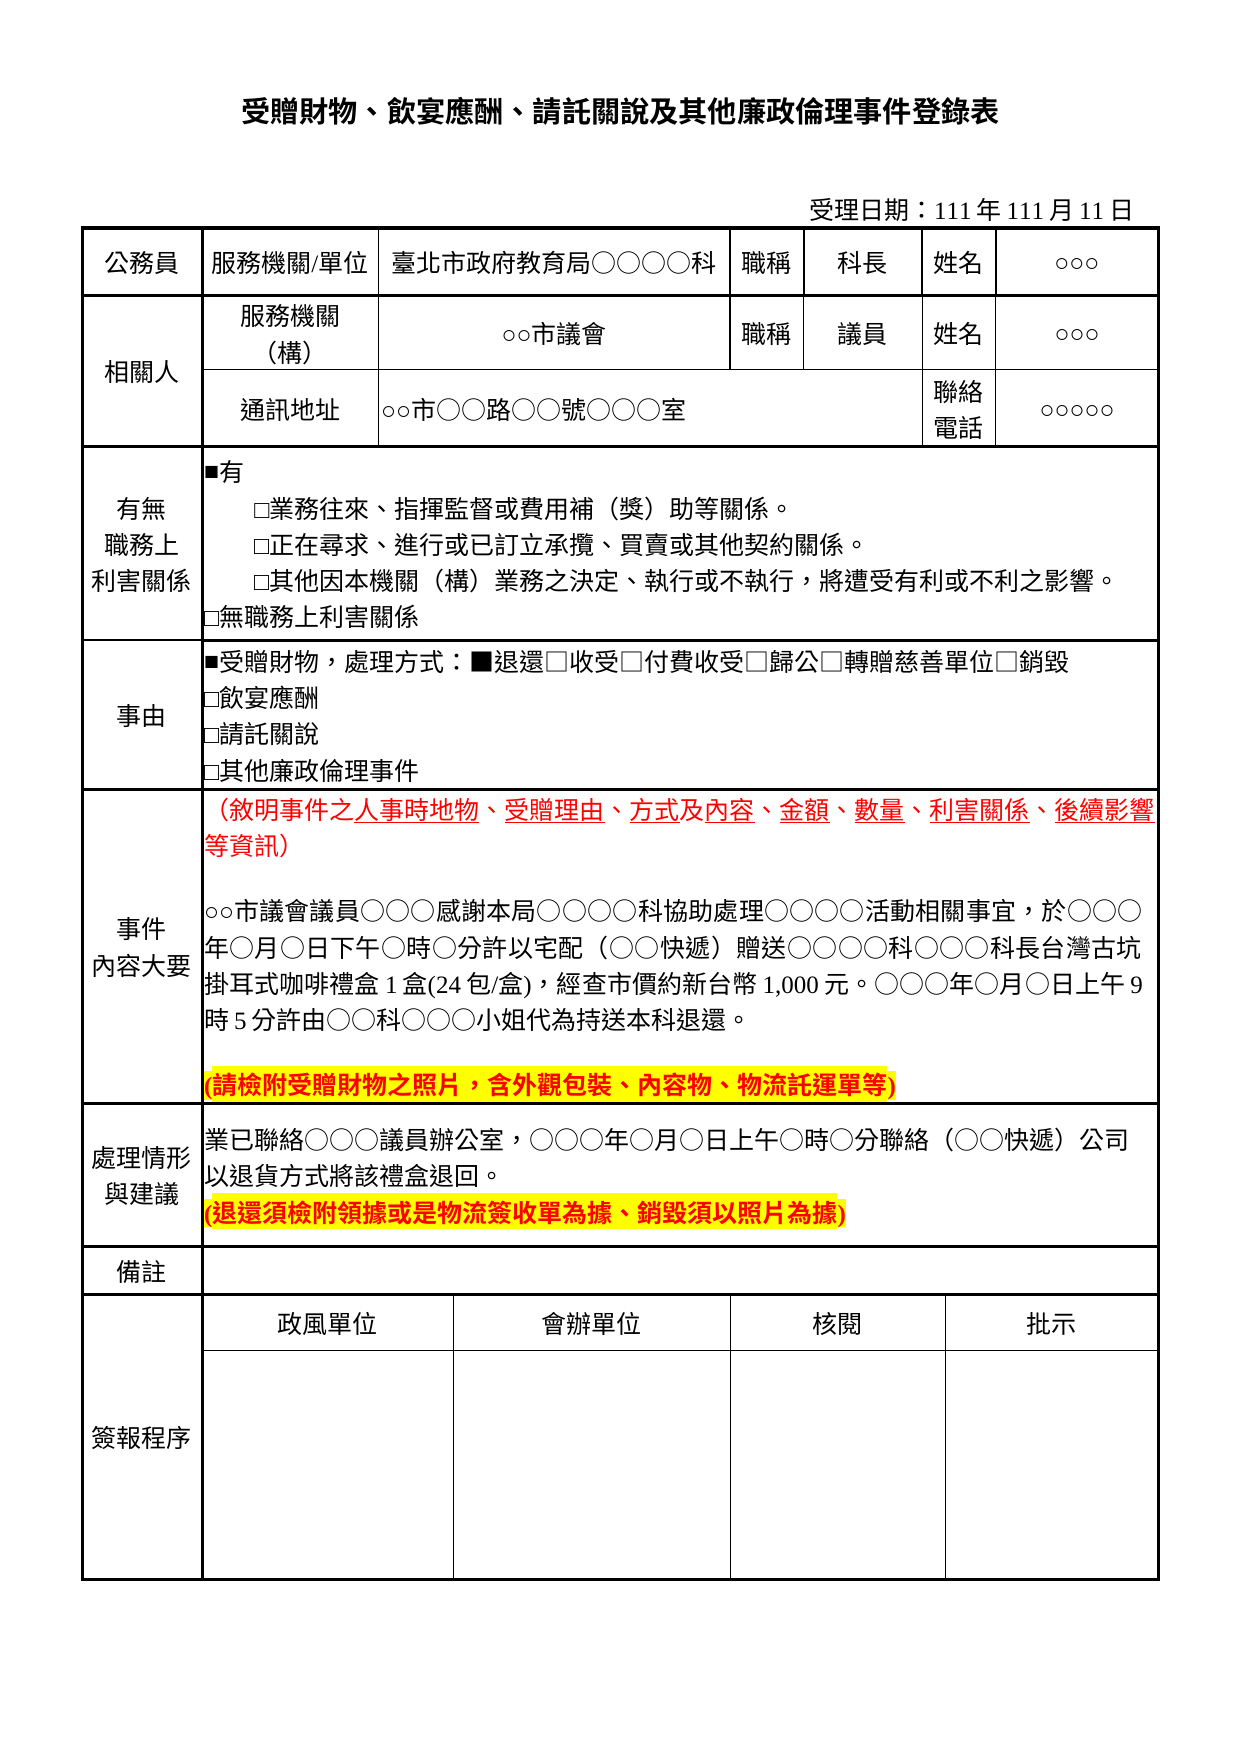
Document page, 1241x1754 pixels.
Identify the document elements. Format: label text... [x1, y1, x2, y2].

table_cell 批示 [946, 1296, 1157, 1350]
table_cell [731, 1351, 945, 1577]
table_cell （敘明事件之人事時地物、受贈理由、方式及內容、金額、數量、利害關係、後續影響等資訊） ○○市議會議員○○○感謝本局○○○○科協助處理○○○○活動相關事宜，於○○○年○月○日下午○時○分許以宅配（○○快遞）贈送○○○○科○○○科長台灣古坑掛耳式咖啡禮盒1盒(24包/盒)，經查市價約新台幣1,000元。○○○年○月○日上午9時5分許由○○科○○○小姐代為持送本科退還。 (請檢附受贈財物之照片，含外觀包裝、內容物、物流託運單等) [1143, 791, 1157, 1102]
table_cell [204, 1248, 1157, 1293]
table_header 職稱 [731, 230, 803, 294]
table_header 科長 [805, 230, 921, 294]
table_cell 議員 [804, 297, 922, 369]
table_cell [454, 1351, 730, 1577]
table_cell 政風單位 [204, 1296, 453, 1350]
table_header 公務員 [84, 230, 201, 294]
table_cell ○○○○○ [996, 370, 1157, 445]
table_cell 會辦單位 [454, 1296, 730, 1350]
table_cell 姓名 [923, 297, 995, 369]
table_cell ■有 □業務往來、指揮監督或費用補（獎）助等關係。 □正在尋求、進行或已訂立承攬、買賣或其他契約關係。 □其他因本機關（構）業務之決定、執行或不執行，將遭受有利或不利之影響。 □無職務上利害關係 [204, 448, 1157, 639]
table_cell 備註 [84, 1248, 201, 1293]
table_cell ○○○ [996, 297, 1157, 369]
table_cell 職稱 [731, 297, 803, 369]
table_cell ○○市議會 [379, 297, 729, 369]
table_cell 簽報程序 [84, 1296, 201, 1577]
table_cell ○○市○○路○○號○○○室 [379, 370, 922, 445]
table_header ○○○ [997, 230, 1157, 294]
table_cell 事由 [84, 641, 201, 787]
table_cell 事件 內容大要 [84, 791, 201, 1102]
table_cell [946, 1351, 1157, 1577]
table_header 服務機關/單位 [204, 230, 378, 294]
table_header 姓名 [923, 230, 995, 294]
table_cell 相關人 [84, 297, 201, 445]
table_cell [204, 1351, 453, 1577]
table_cell 通訊地址 [204, 370, 378, 445]
table_cell 核閱 [731, 1296, 945, 1350]
table_cell 業已聯絡○○○議員辦公室，○○○年○月○日上午○時○分聯絡（○○快遞）公司以退貨方式將該禮盒退回。 (退還須檢附領據或是物流簽收單為據、銷毀須以照片為據) [204, 1105, 1157, 1245]
table_cell 處理情形與建議 [84, 1105, 201, 1245]
text 受理日期：111年111月11日 [106, 190, 1134, 226]
table_header 臺北市政府教育局○○○○科 [379, 230, 729, 294]
table_cell 有無 職務上 利害關係 [84, 448, 201, 639]
